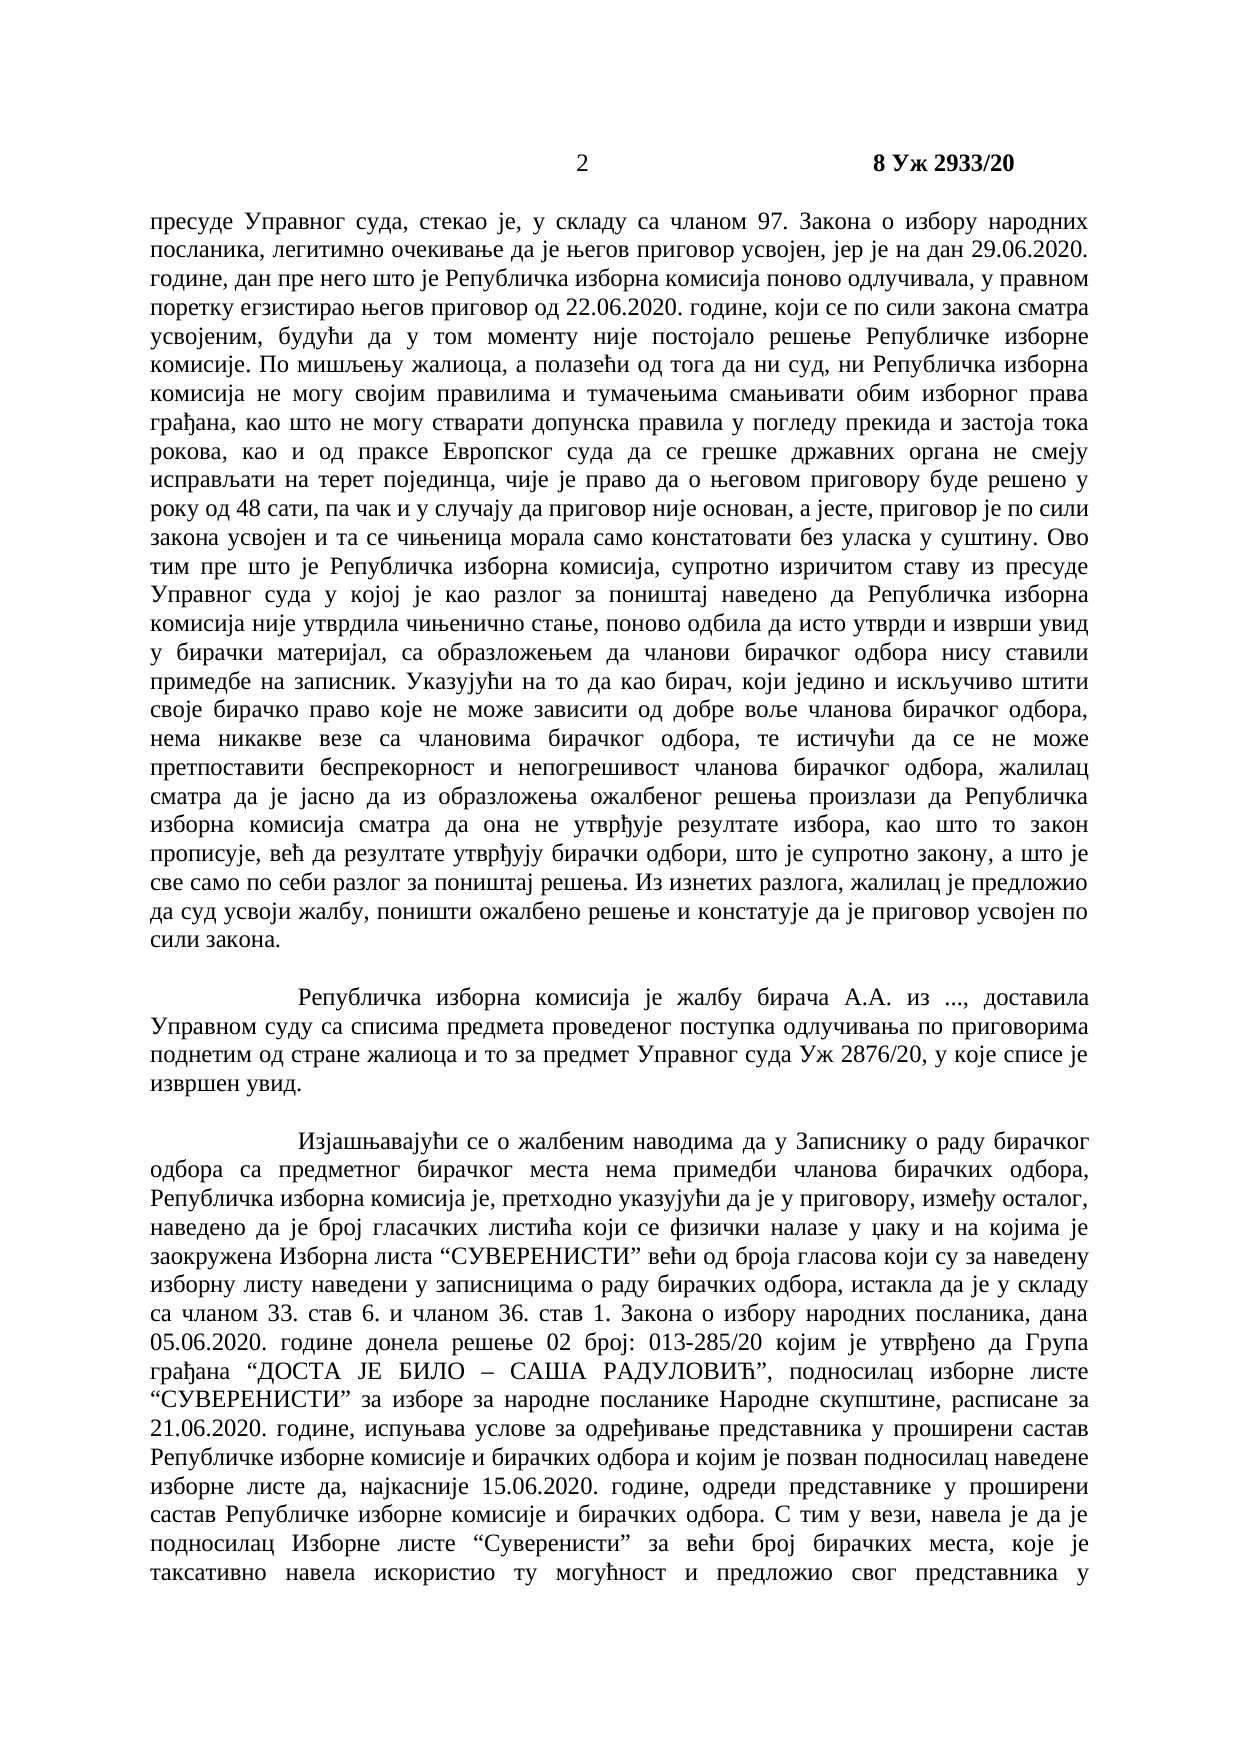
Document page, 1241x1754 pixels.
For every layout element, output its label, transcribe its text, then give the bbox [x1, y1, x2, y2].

text Републичка изборна комисија је жалбу бирача A.A. из ..., доставила Управном суду са списима предмета проведеног поступка одлучивања по приговорима поднетим од стране жалиоца и то за предмет Управног суда Уж 2876/20, у које списе је извршен увид. [150, 982, 1090, 1097]
text Изјашњавајући се о жалбеним наводима да у Записнику о раду бирачког одбора са предметног бирачког места нема примедби чланова бирачких одбора, Републичка изборна комисија је, претходно указујући да је у приговору, између осталог, наведено да је број гласачких листића који се физички налазе у џаку и на којима је заокружена Изборна листа “СУВЕРЕНИСТИ” већи од броја гласова који су за наведену изборну листу наведени у записницима о раду бирачких одбора, истакла да је у складу са чланом 33. став 6. и чланом 36. став 1. Закона о избору народних посланика, дана 05.06.2020. године донела решење 02 број: 013-285/20 којим је утврђено да Група грађана “ДОСТА ЈЕ БИЛО – САША РАДУЛОВИЋ”, подносилац изборне листе “СУВЕРЕНИСТИ” за изборе за народне посланике Народне скупштине, расписане за 21.06.2020. године, испуњава услове за одређивање представника у проширени састав Републичке изборне комисије и бирачких одбора и којим је позван подносилац наведене изборне листе да, најкасније 15.06.2020. године, одреди представнике у проширени састав Републичке изборне комисије и бирачких одбора. С тим у вези, навела је да је подносилац Изборне листе “Суверенисти” за већи број бирачких места, које је таксативно навела искористио ту могућност и предложио свог представника у [150, 1126, 1090, 1586]
text пресуде Управног суда, стекао је, у складу са чланом 97. Закона о избору народних посланика, легитимно очекивање да је његов приговор усвојен, јер је на дан 29.06.2020. године, дан пре него што је Републичка изборна комисија поново одлучивала, у правном поретку егзистирао његов приговор од 22.06.2020. године, који се по сили закона сматра усвојеним, будући да у том моменту није постојало решење Републичке изборне комисије. По мишљењу жалиоца, а полазећи од тога да ни суд, ни Републичка изборна комисија не могу својим правилима и тумачењима смањивати обим изборног права грађана, као што не могу стварати допунска правила у погледу прекида и застоја тока рокова, као и од праксе Европског суда да се грешке државних органа не смеју исправљати на терет појединца, чије је право да о његовом приговору буде решено у року од 48 сати, па чак и у случају да приговор није основан, а јесте, приговор је по сили закона усвојен и та се чињеница морала само констатовати без уласка у суштину. Ово тим пре што је Републичка изборна комисија, супротно изричитом ставу из пресуде Управног суда у којој је као разлог за поништај наведено да Републичка изборна комисија није утврдила чињенично стање, поново одбила да исто утврди и изврши увид у бирачки материјал, са образложењем да чланови бирачког одбора нису ставили примедбе на записник. Указујући на то да као бирач, који једино и искључиво штити своје бирачко право које не може зависити од добре воље чланова бирачког одбора, нема никакве везе са члановима бирачког одбора, те истичући да се не може претпоставити беспрекорност и непогрешивост чланова бирачког одбора, жалилац сматра да је јасно да из образложења ожалбеног решења произлази да Републичка изборна комисија сматра да она не утврђује резултате избора, као што то закон прописује, већ да резултате утврђују бирачки одбори, што је супротно закону, а што је све само по себи разлог за поништај решења. Из изнетих разлога, жалилац је предложио да суд усвоји жалбу, поништи ожалбено решење и констатује да је приговор усвојен по сили закона. [150, 206, 1090, 953]
